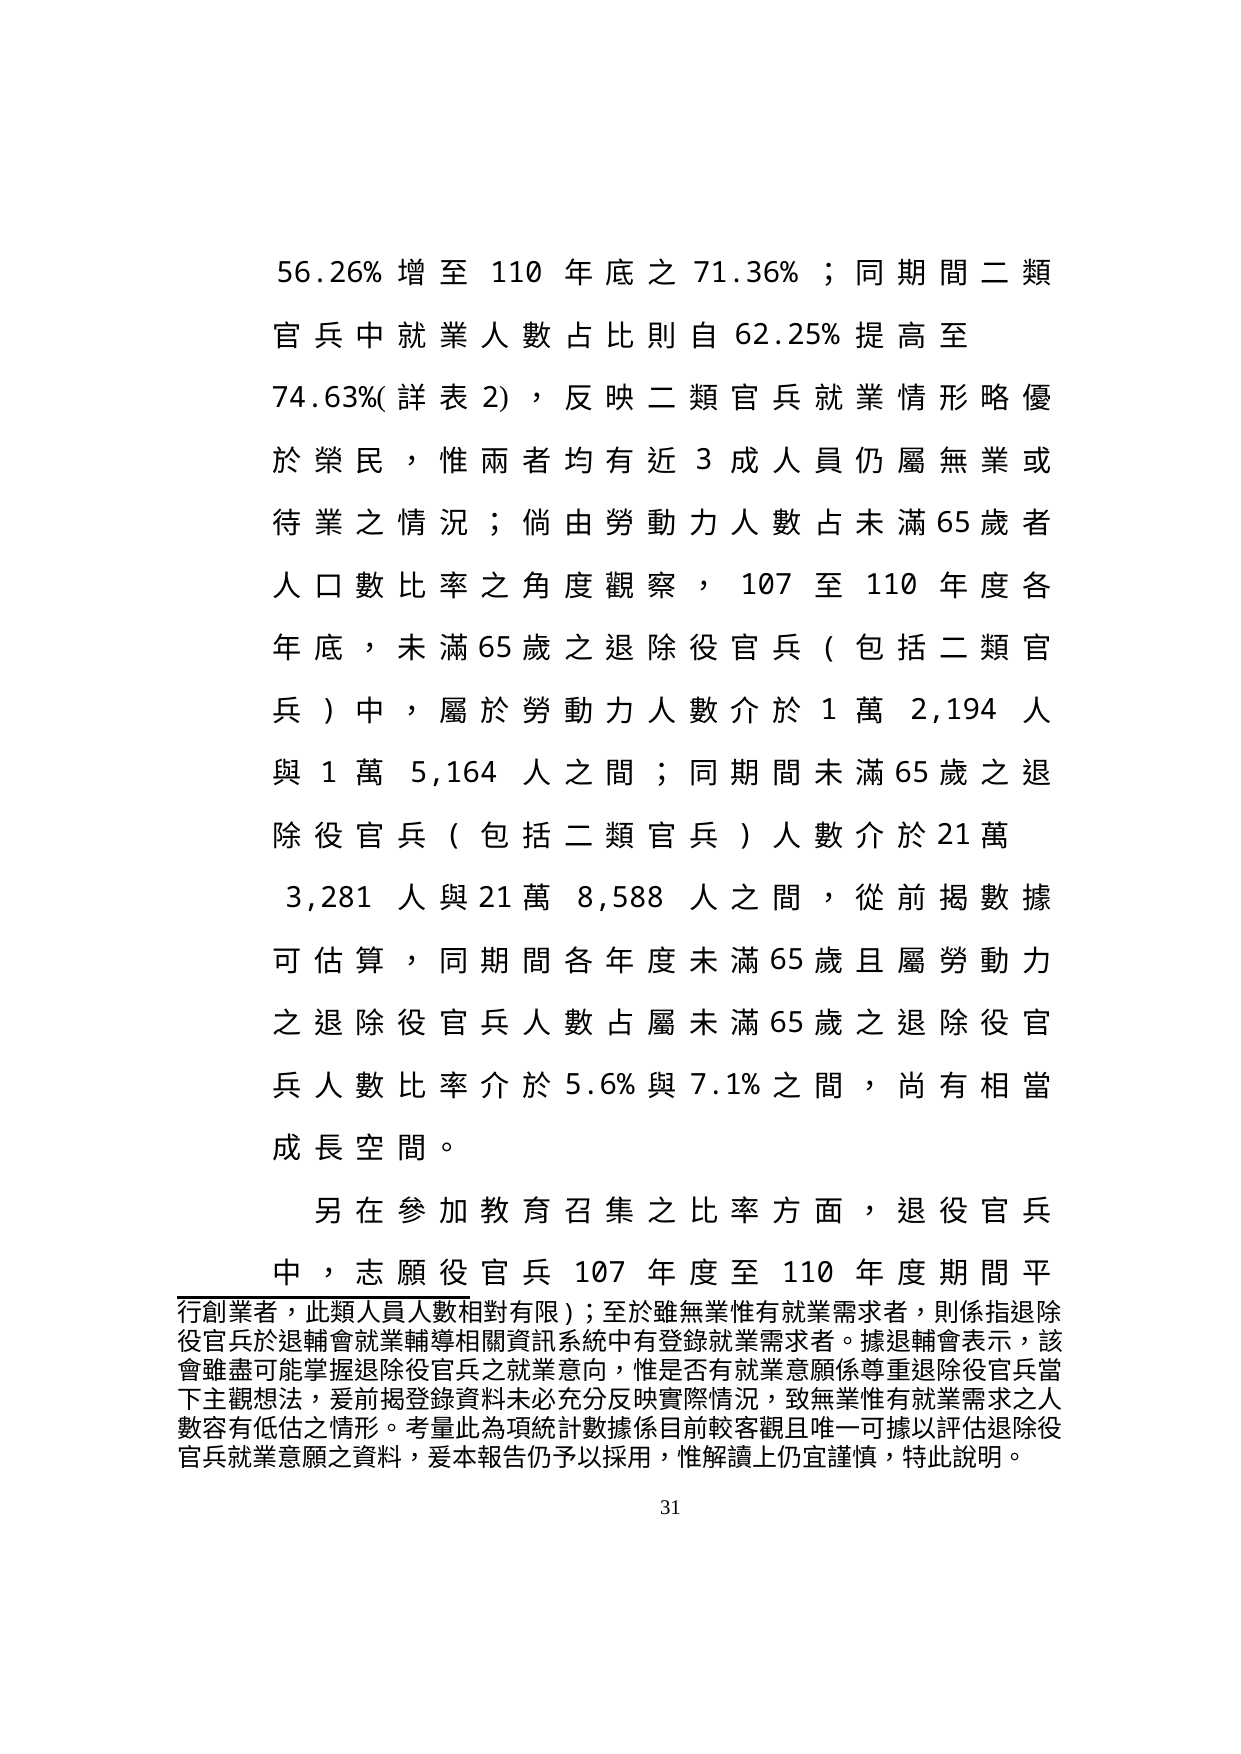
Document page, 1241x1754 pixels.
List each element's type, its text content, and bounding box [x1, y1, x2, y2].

text 行創業者，此類人員人數相對有限)；至於雖無業惟有就業需求者，則係指退除役官兵於退輔會就業輔導相關資訊系統中有登錄就業需求者。據退輔會表示，該會雖盡可能掌握退除役官兵之就業意向，惟是否有就業意願係尊重退除役官兵當下主觀想法，爰前揭登錄資料未必充分反映實際情況，致無業惟有就業需求之人數容有低估之情形。考量此為項統計數據係目前較客觀且唯一可據以評估退除役官兵就業意願之資料，爰本報告仍予以採用，惟解讀上仍宜謹慎，特此說明。 [159, 1298, 1063, 1473]
text 另在參加教育召集之比率方面，退役官兵中，志願役官兵107年度至110年度期間平 [242, 1167, 1058, 1292]
text 56.26%增至110年底之71.36%；同期間二類官兵中就業人數占比則自62.25%提高至74.63%(詳表2)，反映二類官兵就業情形略優於榮民，惟兩者均有近3成人員仍屬無業或待業之情況；倘由勞動力人數占未滿65歲者人口數比率之角度觀察，107至110年度各年底，未滿65歲之退除役官兵(包括二類官兵)中，屬於勞動力人數介於1萬2,194人與1萬5,164人之間；同期間未滿65歲之退除役官兵(包括二類官兵)人數介於21萬3,281人與21萬8,588人之間，從前揭數據可估算，同期間各年度未滿65歲且屬勞動力之退除役官兵人數占屬未滿65歲之退除役官兵人數比率介於5.6%與7.1%之間，尚有相當成長空間。 [242, 229, 1058, 1167]
